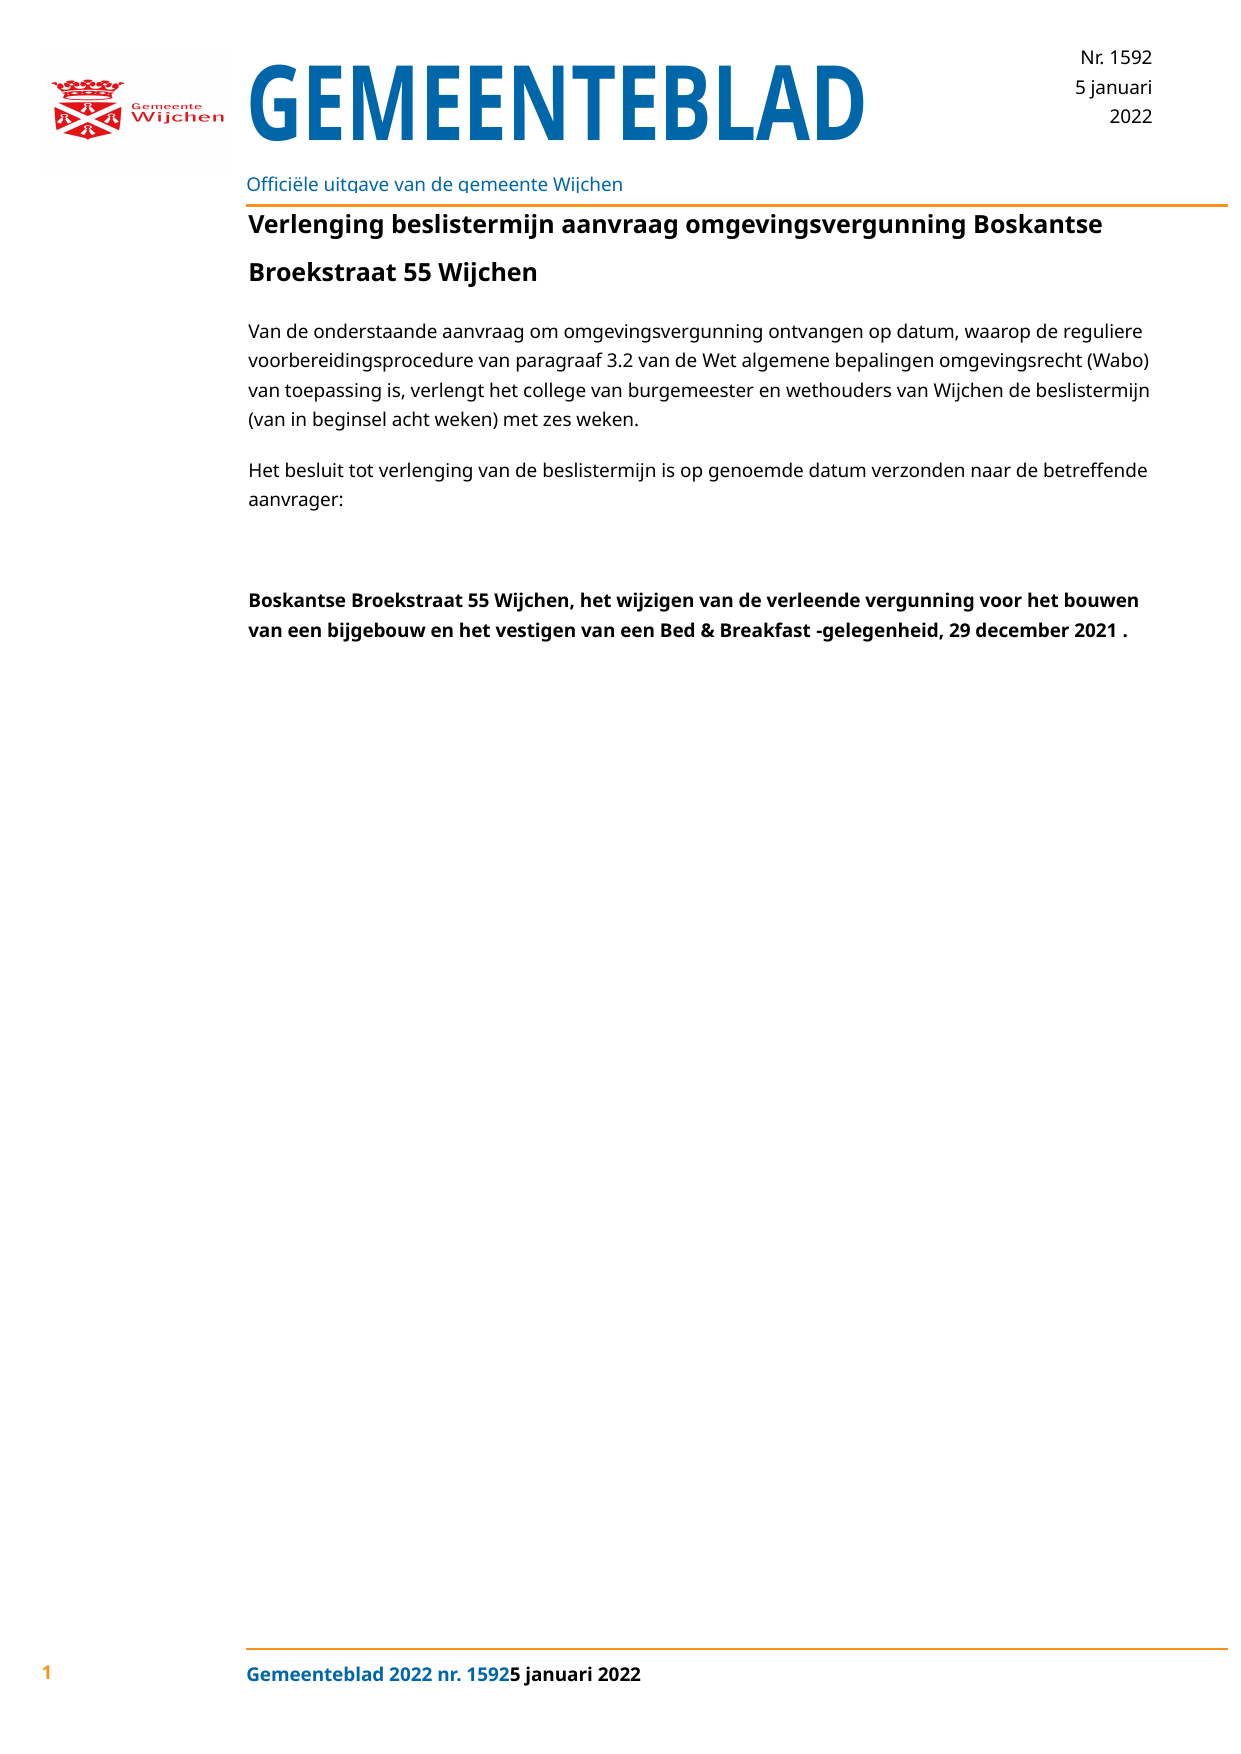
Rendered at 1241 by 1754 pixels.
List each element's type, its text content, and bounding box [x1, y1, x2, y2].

text Verlenging beslistermijn aanvraag omgevingsvergunning Boskantse Broekstraat 55 Wijchen [248, 207, 1152, 288]
picture [41, 47, 231, 172]
text Het besluit tot verlenging van de beslistermijn is op genoemde datum verzonden naar de betreffende aanvrager: [248, 457, 1152, 512]
text Van de onderstaande aanvraag om omgevingsvergunning ontvangen op datum, waarop de reguliere voorbereidingsprocedure van paragraaf 3.2 van de Wet algemene bepalingen omgevingsrecht (Wabo) van toepassing is, verlengt het college van burgemeester en wethouders van Wijchen de beslistermijn (van in beginsel acht weken) met zes weken. [248, 318, 1152, 432]
text Boskantse Broekstraat 55 Wijchen, het wijzigen van de verleende vergunning voor het bouwen van een bijgebouw en het vestigen van een Bed & Breakfast -gelegenheid, 29 december 2021 . [248, 587, 1152, 643]
